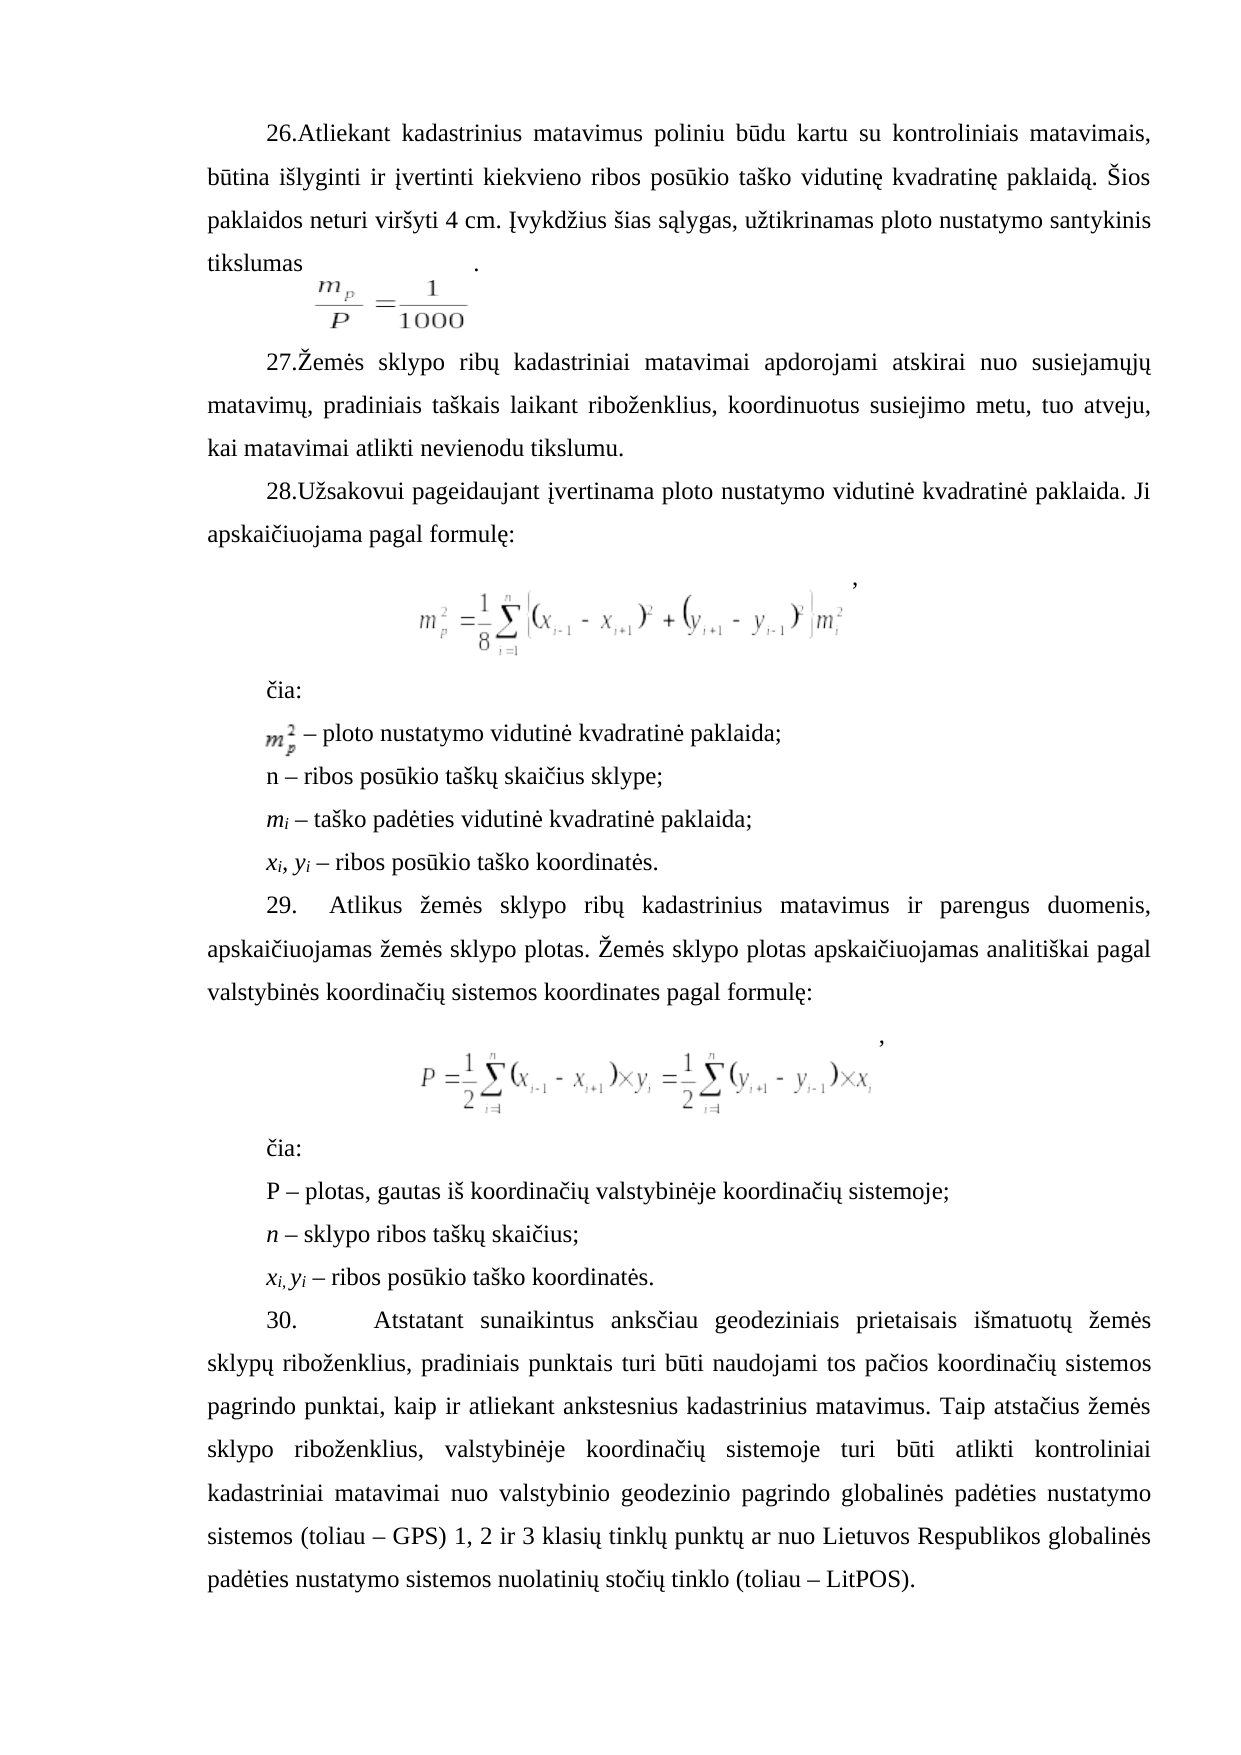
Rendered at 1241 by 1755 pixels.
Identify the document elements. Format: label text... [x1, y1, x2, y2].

text xi, yi – ribos posūkio taško koordinatės. [266, 847, 1152, 876]
text , [357, 1020, 1152, 1118]
text n – sklypo ribos taškų skaičius; [207, 1219, 1152, 1248]
text čia: [207, 675, 1152, 704]
text 28. Užsakovui pageidaujant įvertinama ploto nustatymo vidutinė kvadratinė paklaida. Ji apskaičiuojama pagal formulę: [207, 476, 1152, 548]
text – ploto nustatymo vidutinė kvadratinė paklaida; [207, 718, 1152, 747]
text 27. Žemės sklypo ribų kadastriniai matavimai apdorojami atskirai nuo susiejamųjų matavimų, pradiniais taškais laikant riboženklius, koordinuotus susiejimo metu, tuo atveju, kai matavimai atlikti nevienodu tikslumu. [207, 347, 1152, 462]
text 29. Atlikus žemės sklypo ribų kadastrinius matavimus ir parengus duomenis, apskaičiuojamas žemės sklypo plotas. Žemės sklypo plotas apskaičiuojamas analitiškai pagal valstybinės koordinačių sistemos koordinates pagal formulę: [207, 891, 1152, 1006]
text mi – taško padėties vidutinė kvadratinė paklaida; [207, 804, 1152, 833]
text , [357, 562, 1152, 661]
text 26. Atliekant kadastrinius matavimus poliniu būdu kartu su kontroliniais matavimais, būtina išlyginti ir įvertinti kiekvieno ribos posūkio taško vidutinę kvadratinę paklaidą. Šios paklaidos neturi viršyti 4 cm. Įvykdžius šias sąlygas, užtikrinamas ploto nustatymo santykinis tikslumas . [207, 118, 1152, 332]
text n – ribos posūkio taškų skaičius sklype; [207, 761, 1152, 790]
text čia: [207, 1133, 1152, 1161]
text 30. Atstatant sunaikintus anksčiau geodeziniais prietaisais išmatuotų žemės sklypų riboženklius, pradiniais punktais turi būti naudojami tos pačios koordinačių sistemos pagrindo punktai, kaip ir atliekant ankstesnius kadastrinius matavimus. Taip atstačius žemės sklypo riboženklius, valstybinėje koordinačių sistemoje turi būti atlikti kontroliniai kadastriniai matavimai nuo valstybinio geodezinio pagrindo globalinės padėties nustatymo sistemos (toliau – GPS) 1, 2 ir 3 klasių tinklų punktų ar nuo Lietuvos Respublikos globalinės padėties nustatymo sistemos nuolatinių stočių tinklo (toliau – LitPOS). [207, 1305, 1152, 1593]
text P – plotas, gautas iš koordinačių valstybinėje koordinačių sistemoje; [207, 1176, 1152, 1204]
text xi, yi – ribos posūkio taško koordinatės. [207, 1262, 1152, 1291]
